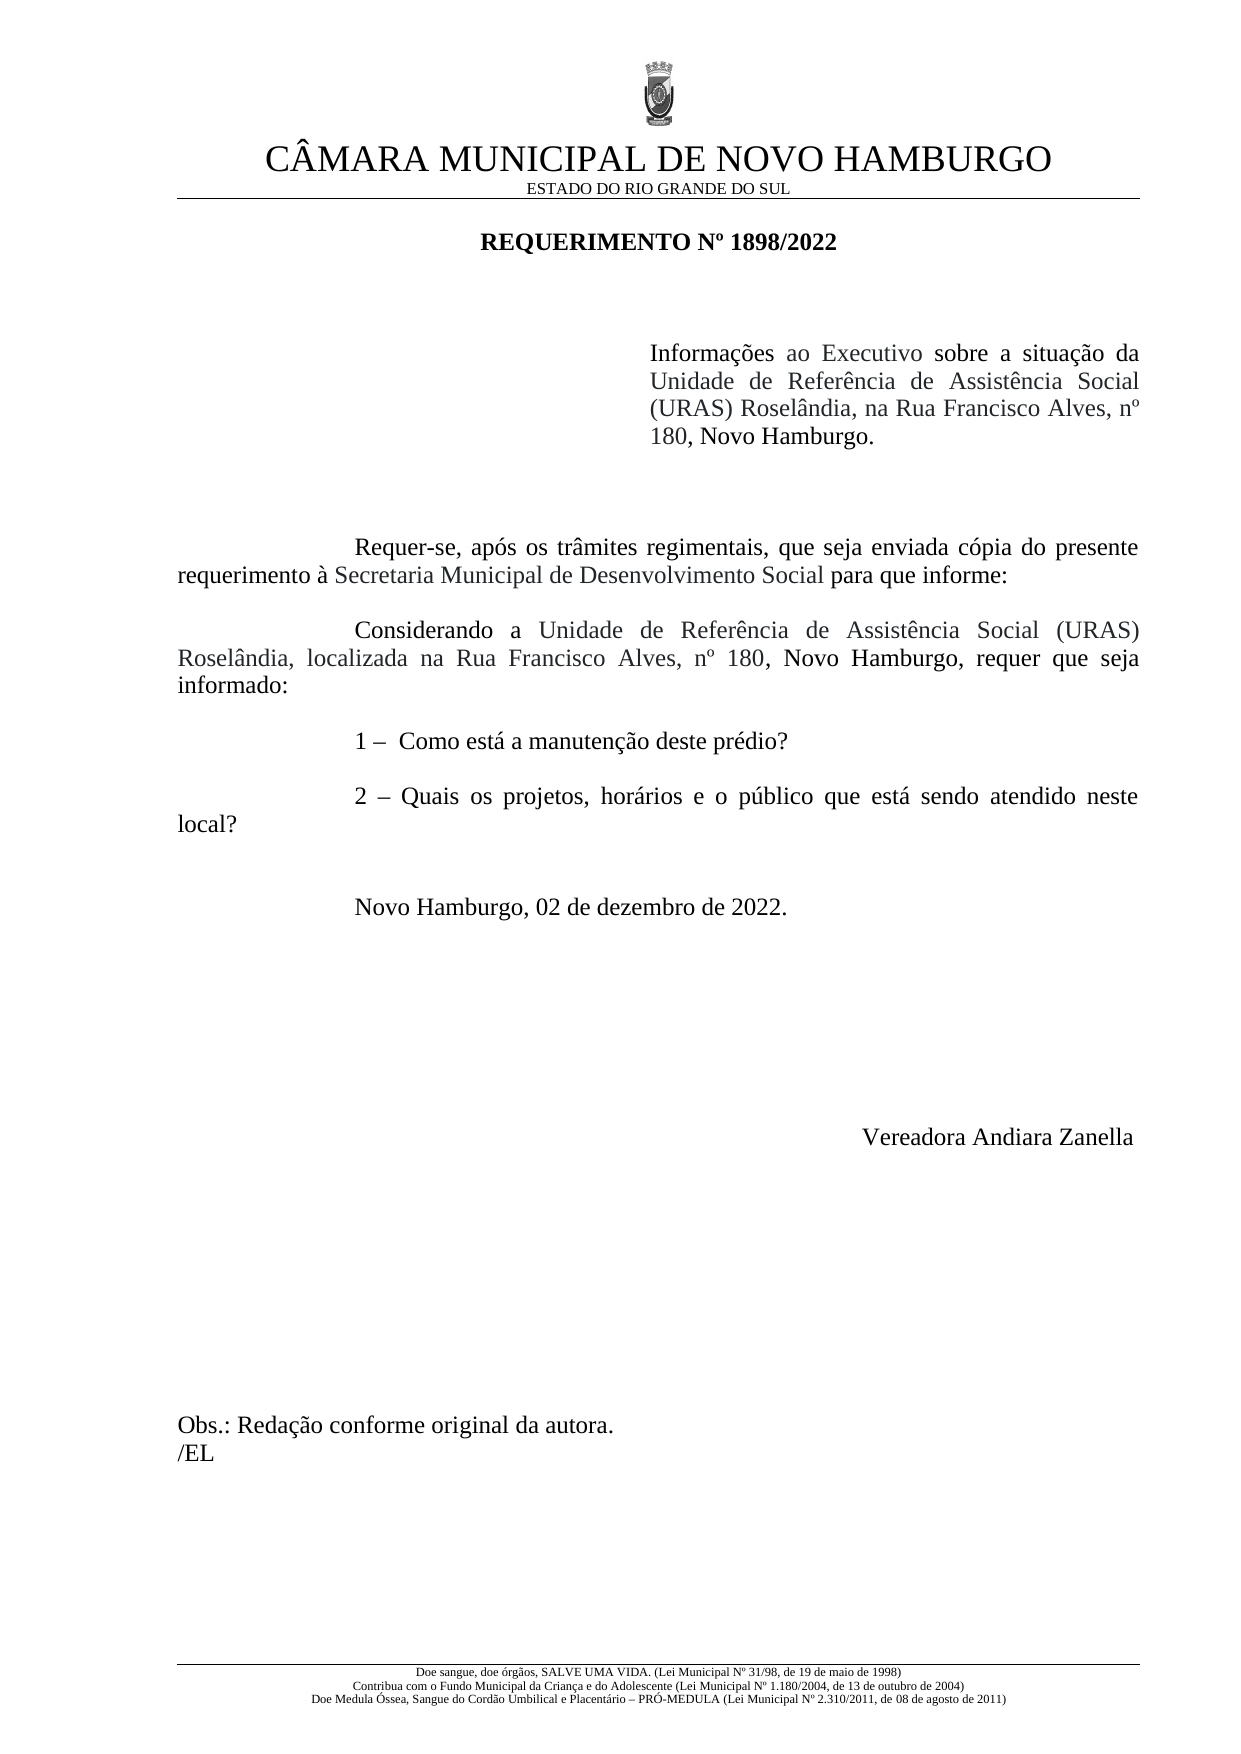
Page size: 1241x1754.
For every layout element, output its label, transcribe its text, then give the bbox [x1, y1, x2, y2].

text Novo Hamburgo, 02 de dezembro de 2022. [177, 893, 1140, 921]
text 1 – Como está a manutenção deste prédio? [177, 727, 1140, 755]
text Vereadora Andiara Zanella [327, 1123, 1140, 1151]
text Obs.: Redação conforme original da autora. [177, 1411, 1140, 1439]
text REQUERIMENTO Nº 1898/2022 [177, 228, 1140, 256]
text Requer-se, após os trâmites regimentais, que seja enviada cópia do presente requerimento à Secretaria Municipal de Desenvolvimento Social para que informe: [177, 533, 1140, 588]
text /EL [177, 1439, 1140, 1467]
text Considerando a Unidade de Referência de Assistência Social (URAS) Roselândia, localizada na Rua Francisco Alves, nº 180, Novo Hamburgo, requer que seja informado: [177, 616, 1140, 699]
text Informações ao Executivo sobre a situação da Unidade de Referência de Assistência Social (URAS) Roselândia, na Rua Francisco Alves, nº 180, Novo Hamburgo. [649, 339, 1140, 450]
text 2 – Quais os projetos, horários e o público que está sendo atendido neste local? [177, 782, 1140, 838]
